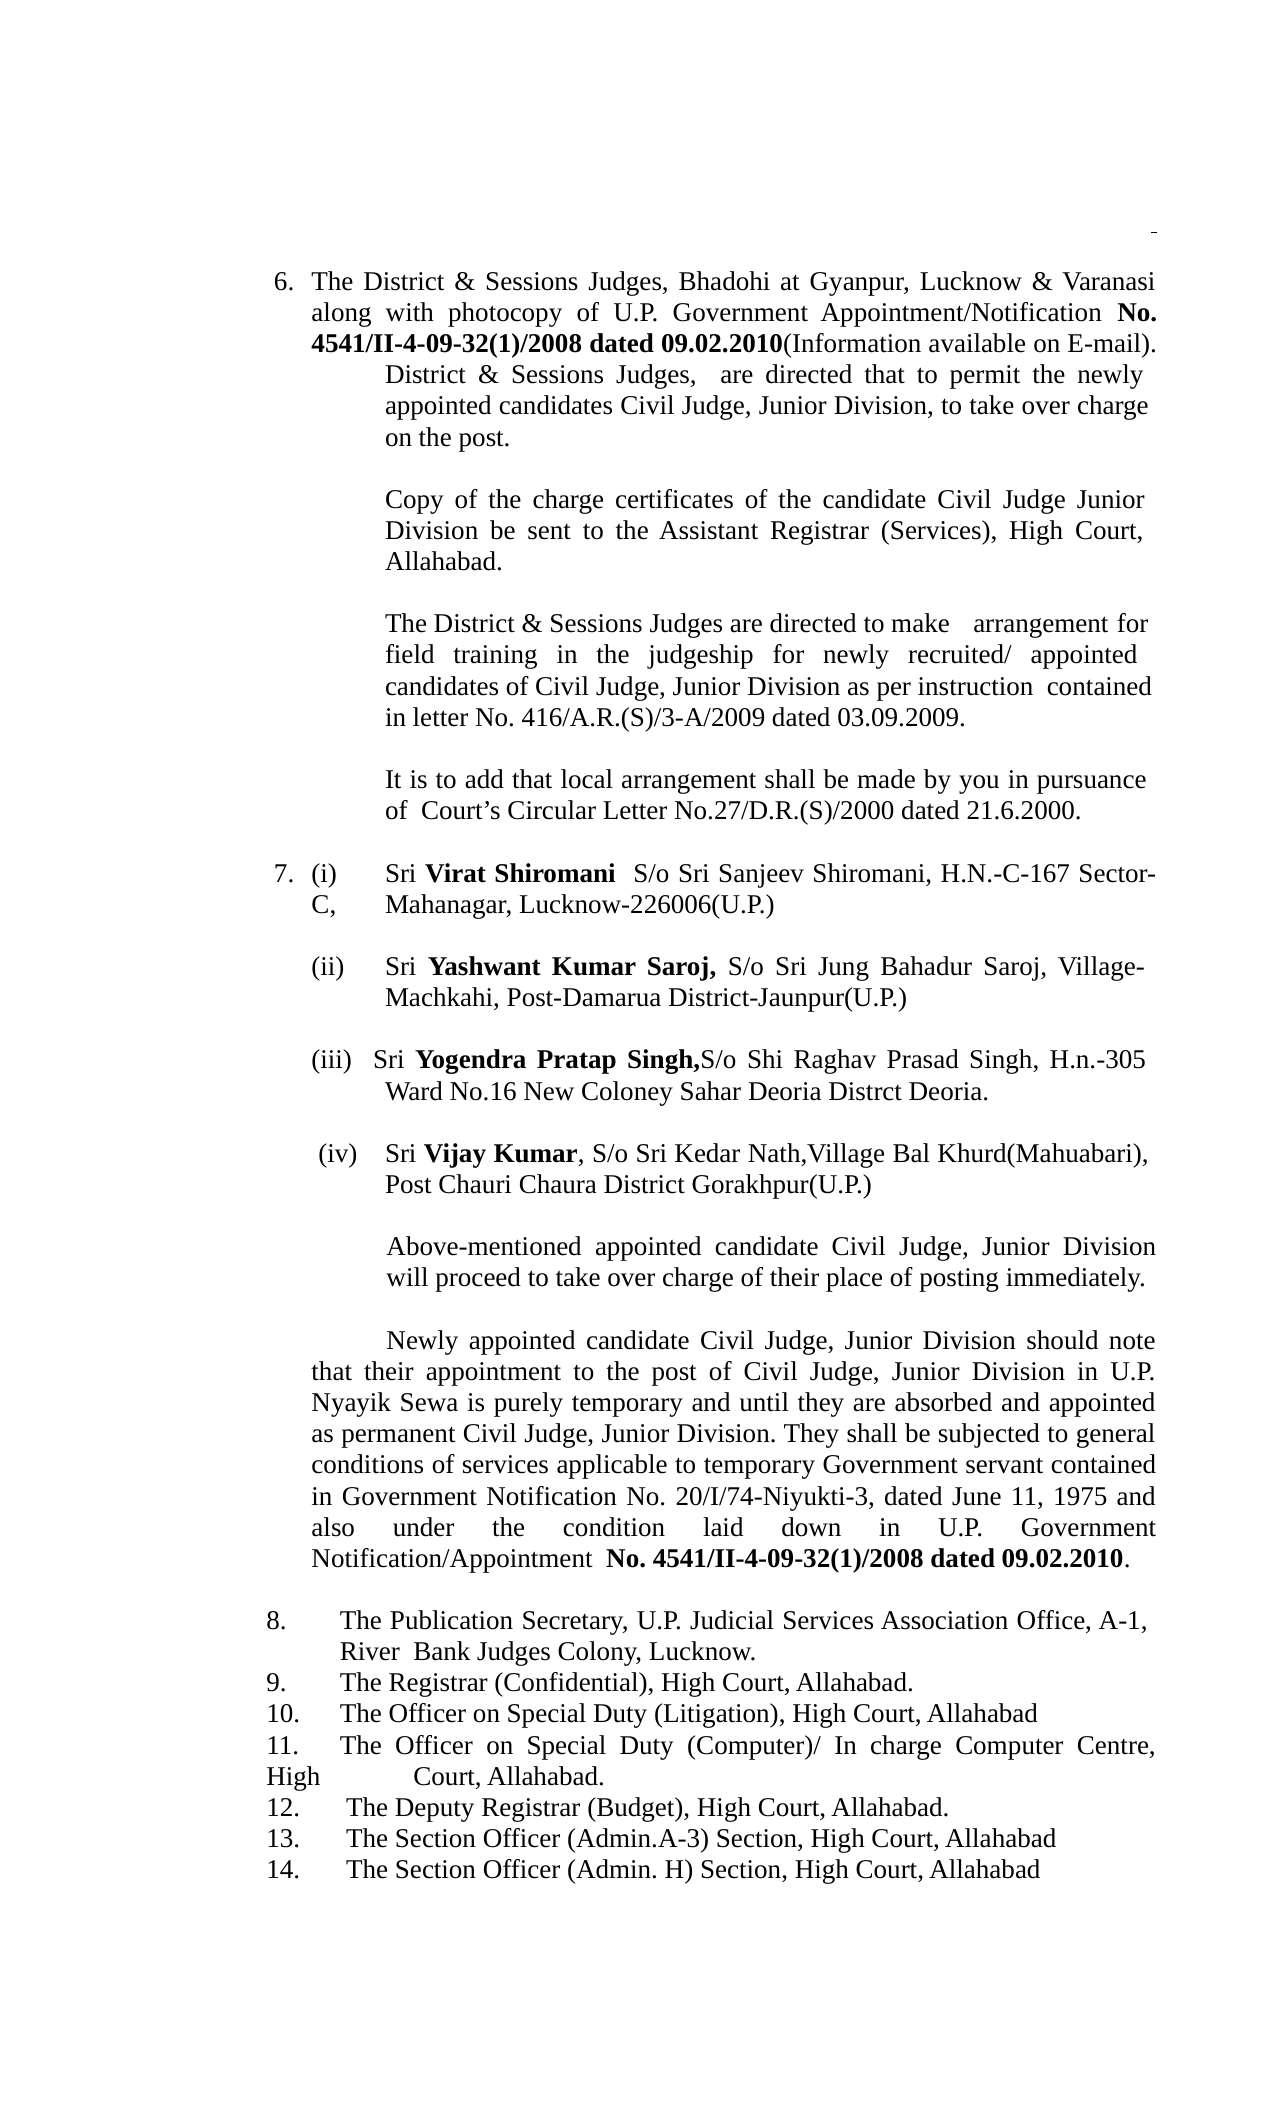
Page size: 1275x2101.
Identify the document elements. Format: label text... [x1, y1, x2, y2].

list 13. The Section Officer (Admin.A-3) Section, High Court, Allahabad [266, 1822, 1157, 1853]
list (i) Sri Virat Shiromani S/o Sri Sanjeev Shiromani, H.N.-C-167 Sector-C, Mahanagar, Lucknow-226006(U.P.) [274, 857, 1157, 919]
list 11. The Officer on Special Duty (Computer)/ In charge Computer Centre, High Court, Allahabad. [266, 1729, 1157, 1791]
list (ii) Sri Yashwant Kumar Saroj, S/o Sri Jung Bahadur Saroj, Village- Machkahi, Post-Damarua District-Jaunpur(U.P.) [274, 950, 1157, 1012]
list It is to add that local arrangement shall be made by you in pursuance of Court’s Circular Letter No.27/D.R.(S)/2000 dated 21.6.2000. [311, 763, 1157, 826]
list 9. The Registrar (Confidential), High Court, Allahabad. [266, 1666, 1157, 1698]
list 12. The Deputy Registrar (Budget), High Court, Allahabad. [266, 1791, 1157, 1822]
list Above-mentioned appointed candidate Civil Judge, Junior Division will proceed to take over charge of their place of posting immediately. [349, 1230, 1157, 1293]
list (iii) Sri Yogendra Pratap Singh,S/o Shi Raghav Prasad Singh, H.n.-305 Ward No.16 New Coloney Sahar Deoria Distrct Deoria. [274, 1043, 1157, 1106]
list Newly appointed candidate Civil Judge, Junior Division should note that their appointment to the post of Civil Judge, Junior Division in U.P. Nyayik Sewa is purely temporary and until they are absorbed and appointed as permanent Civil Judge, Junior Division. They shall be subjected to general conditions of services applicable to temporary Government servant contained in Government Notification No. 20/I/74-Niyukti-3, dated June 11, 1975 and also under the condition laid down in U.P. Government Notification/Appointment No. 4541/II-4-09-32(1)/2008 dated 09.02.2010. [274, 1324, 1157, 1573]
list 10. The Officer on Special Duty (Litigation), High Court, Allahabad [266, 1698, 1157, 1729]
list Copy of the charge certificates of the candidate Civil Judge Junior Division be sent to the Assistant Registrar (Services), High Court, Allahabad. [311, 483, 1157, 576]
list 8. The Publication Secretary, U.P. Judicial Services Association Office, A-1, River Bank Judges Colony, Lucknow. [266, 1604, 1157, 1666]
list The District & Sessions Judges are directed to make arrangement for field training in the judgeship for newly recruited/ appointed candidates of Civil Judge, Junior Division as per instruction contained in letter No. 416/A.R.(S)/3-A/2009 dated 03.09.2009. [311, 607, 1157, 732]
list The District & Sessions Judges, Bhadohi at Gyanpur, Lucknow & Varanasi along with photocopy of U.P. Government Appointment/Notification No. 4541/II-4-09-32(1)/2008 dated 09.02.2010(Information available on E-mail). District & Sessions Judges, are directed that to permit the newly appointed candidates Civil Judge, Junior Division, to take over charge on the post. [274, 265, 1157, 452]
list 14. The Section Officer (Admin. H) Section, High Court, Allahabad [266, 1853, 1157, 1884]
list (iv) Sri Vijay Kumar, S/o Sri Kedar Nath,Village Bal Khurd(Mahuabari), Post Chauri Chaura District Gorakhpur(U.P.) [274, 1137, 1157, 1199]
